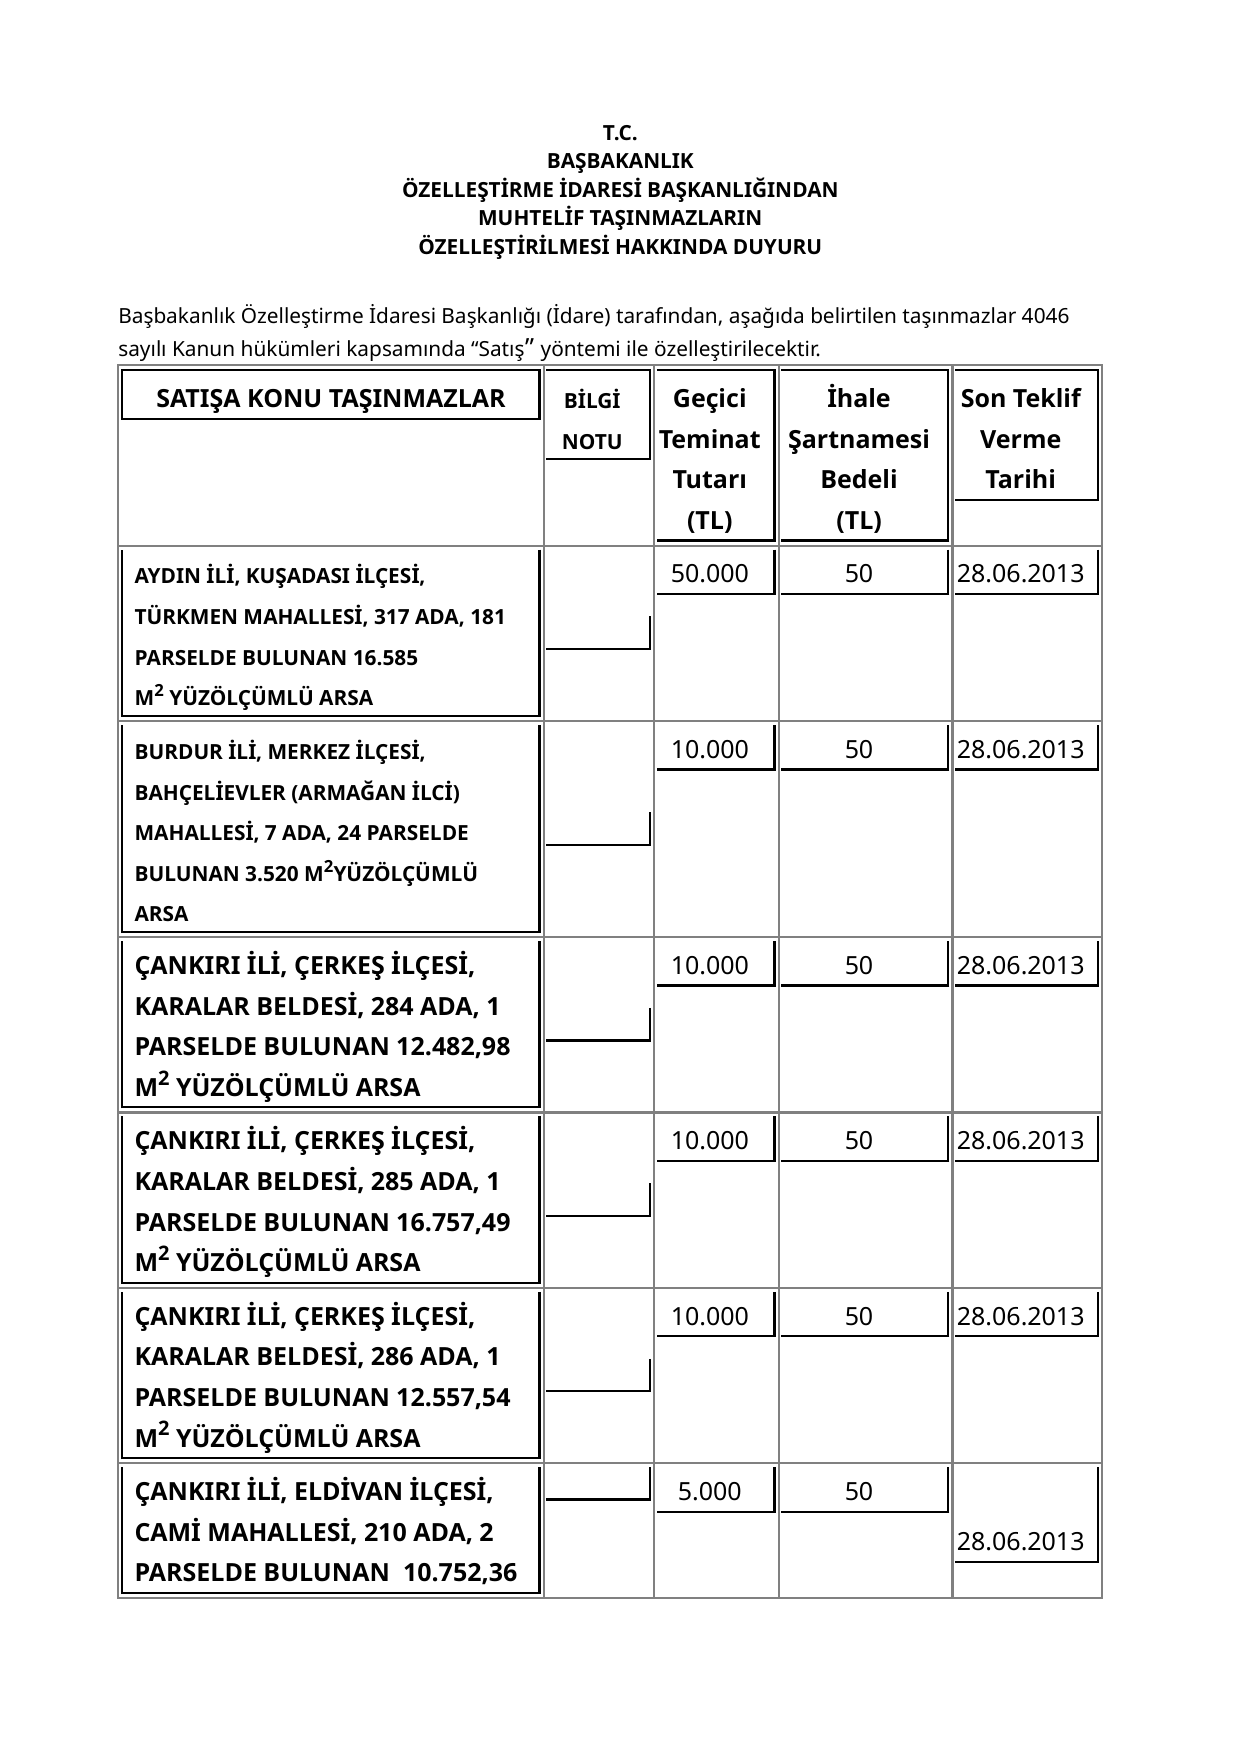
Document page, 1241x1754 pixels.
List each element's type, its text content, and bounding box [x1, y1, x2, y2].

table_cell [545, 1114, 653, 1287]
table_cell 5.000 [655, 1464, 778, 1597]
table_cell ÇANKIRI İLİ, ÇERKEŞ İLÇESİ, KARALAR BELDESİ, 286 ADA, 1 PARSELDE BULUNAN 12.557,54 M2 YÜZÖLÇÜMLÜ ARSA [119, 1289, 543, 1462]
table_cell 28.06.2013 [954, 1289, 1101, 1462]
subtitle Başbakanlık Özelleştirme İdaresi Başkanlığı (İdare) tarafından, aşağıda belirtilen taşınmazlar 4046 sayılı Kanun hükümleri kapsamında “Satış” yöntemi ile özelleştirilecektir. [118, 302, 1122, 364]
table_cell [545, 1289, 653, 1462]
table_cell 28.06.2013 [954, 547, 1101, 720]
table_cell 50 [780, 1114, 951, 1287]
table_cell 10.000 [655, 1114, 778, 1287]
subtitle ÖZELLEŞTİRİLMESİ HAKKINDA DUYURU [118, 232, 1122, 260]
table_cell 50 [780, 938, 951, 1111]
table_cell ÇANKIRI İLİ, ÇERKEŞ İLÇESİ, KARALAR BELDESİ, 284 ADA, 1 PARSELDE BULUNAN 12.482,98 M2 YÜZÖLÇÜMLÜ ARSA [119, 938, 543, 1111]
table_cell 10.000 [655, 1289, 778, 1462]
table_cell 10.000 [655, 722, 778, 936]
subtitle T.C. [118, 118, 1122, 147]
table_cell [545, 547, 653, 720]
table_cell BURDUR İLİ, MERKEZ İLÇESİ, BAHÇELİEVLER (ARMAĞAN İLCİ) MAHALLESİ, 7 ADA, 24 PARSELDE BULUNAN 3.520 M2YÜZÖLÇÜMLÜ ARSA [119, 722, 543, 936]
subtitle BAŞBAKANLIK [118, 147, 1122, 175]
table_cell 50 [780, 547, 951, 720]
subtitle ÖZELLEŞTİRME İDARESİ BAŞKANLIĞINDAN [118, 175, 1122, 203]
table_header İhale Şartnamesi Bedeli (TL) [780, 366, 951, 544]
subtitle MUHTELİF TAŞINMAZLARIN [118, 203, 1122, 232]
table_cell AYDIN İLİ, KUŞADASI İLÇESİ, TÜRKMEN MAHALLESİ, 317 ADA, 181 PARSELDE BULUNAN 16.585 M2 YÜZÖLÇÜMLÜ ARSA [119, 547, 543, 720]
table_cell 28.06.2013 [954, 938, 1101, 1111]
table_cell 50.000 [655, 547, 778, 720]
table_cell 50 [780, 1289, 951, 1462]
table_header Son Teklif Verme Tarihi [954, 366, 1101, 544]
table_cell 50 [780, 1464, 951, 1597]
table_cell [545, 722, 653, 936]
table_cell [545, 1464, 653, 1597]
table_cell [545, 938, 653, 1111]
table_cell ÇANKIRI İLİ, ÇERKEŞ İLÇESİ, KARALAR BELDESİ, 285 ADA, 1 PARSELDE BULUNAN 16.757,49 M2 YÜZÖLÇÜMLÜ ARSA [119, 1114, 543, 1287]
table_cell 28.06.2013 [954, 1114, 1101, 1287]
table_cell 10.000 [655, 938, 778, 1111]
table_cell ÇANKIRI İLİ, ELDİVAN İLÇESİ, CAMİ MAHALLESİ, 210 ADA, 2 PARSELDE BULUNAN 10.752,36 [119, 1464, 543, 1597]
table_cell 28.06.2013 [954, 722, 1101, 936]
table_cell 28.06.2013 [954, 1464, 1101, 1597]
table_header SATIŞA KONU TAŞINMAZLAR [119, 366, 543, 544]
table_cell 50 [780, 722, 951, 936]
table_header Geçici Teminat Tutarı (TL) [655, 366, 778, 544]
table_header BİLGİ NOTU [545, 366, 653, 544]
